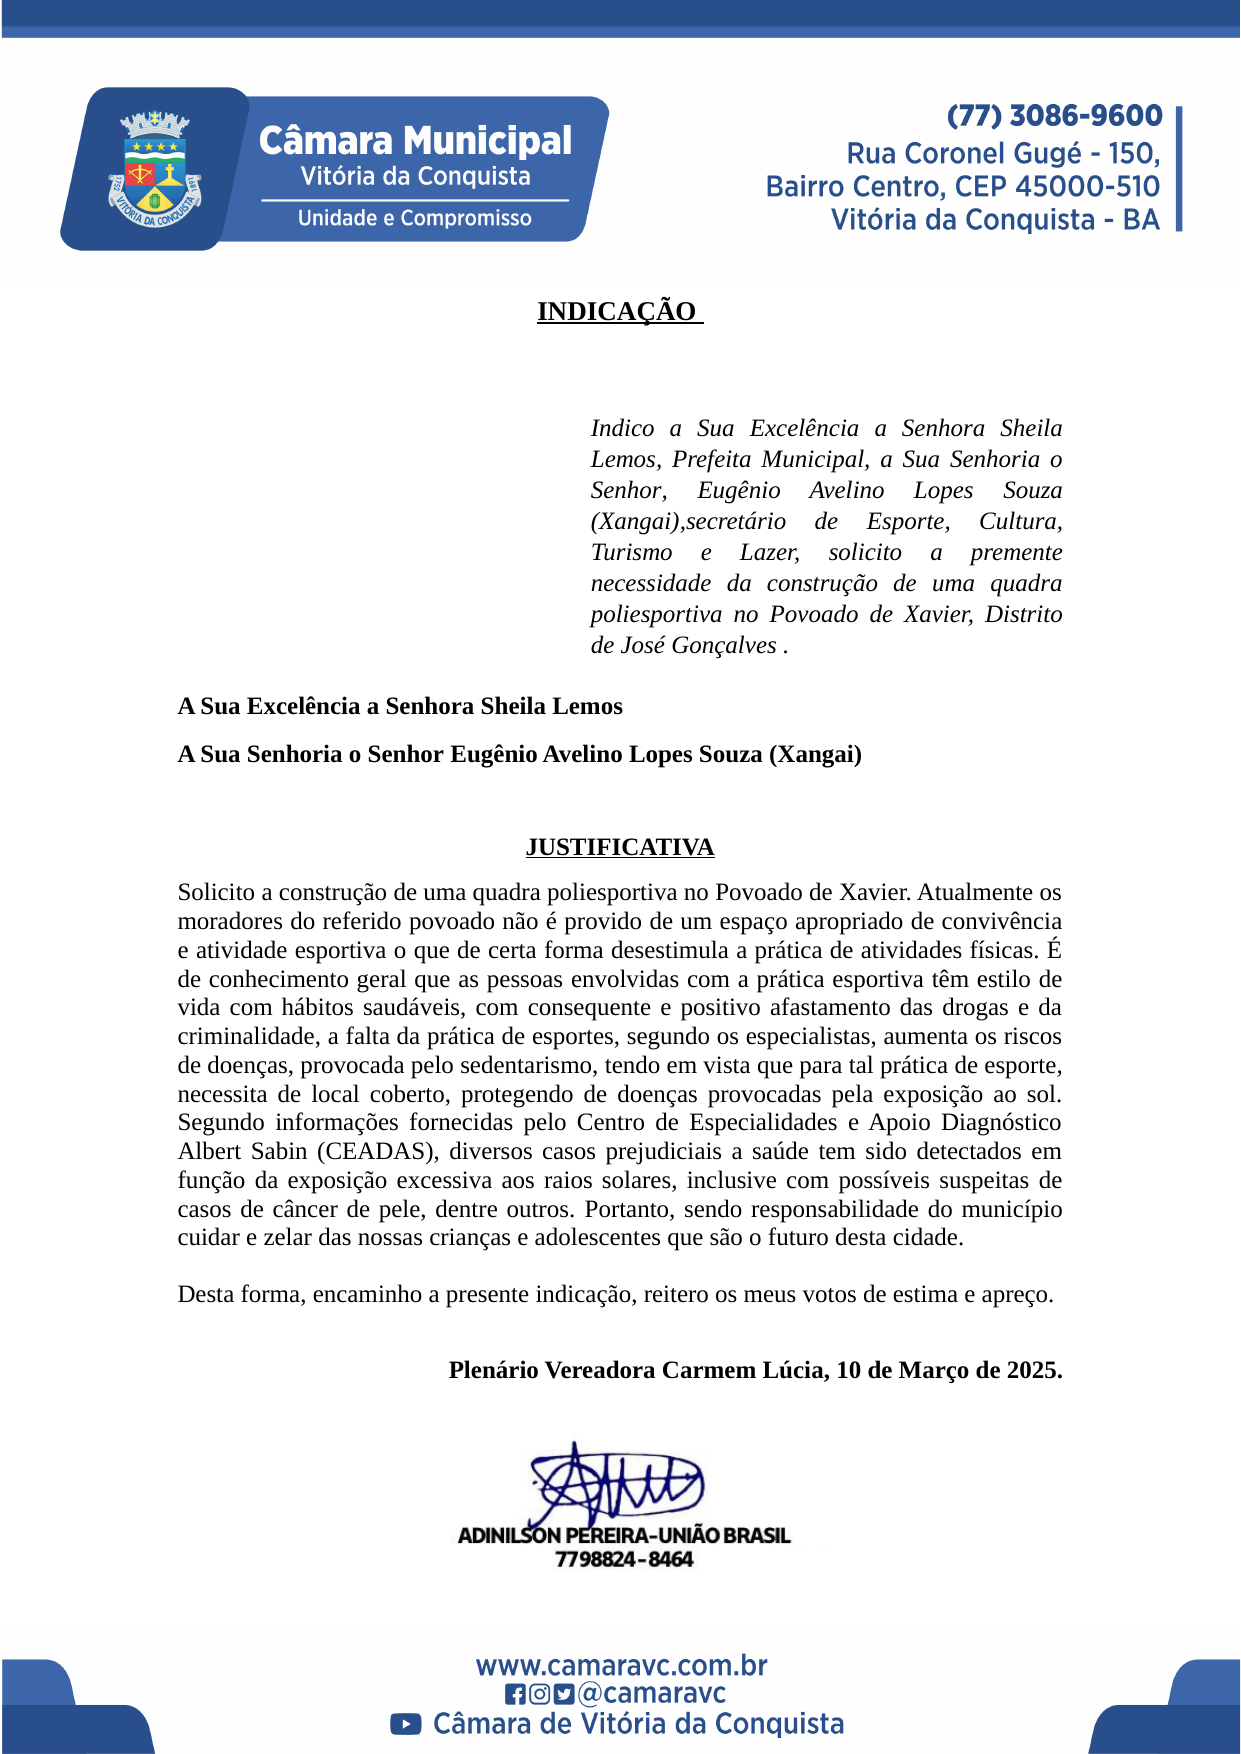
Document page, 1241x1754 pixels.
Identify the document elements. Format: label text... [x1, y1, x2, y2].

picture [1, 0, 1240, 288]
text JUSTIFICATIVA [177, 832, 1063, 861]
text A Sua Excelência a Senhora Sheila Lemos [177, 691, 1063, 720]
text Desta forma, encaminho a presente indicação, reitero os meus votos de estima e apreço. [177, 1279, 1063, 1308]
text Indico a Sua Excelência a Senhora Sheila Lemos, Prefeita Municipal, a Sua Senhoria o Senhor, Eugênio Avelino Lopes Souza (Xangai),secretário de Esporte, Cultura, Turismo e Lazer, solicito a premente necessidade da construção de uma quadra poliesportiva no Povoado de Xavier, Distrito de José Gonçalves . [591, 413, 1063, 659]
text INDICAÇÃO [177, 295, 1063, 326]
picture [399, 1398, 828, 1613]
picture [2, 1624, 1241, 1754]
text Plenário Vereadora Carmem Lúcia, 10 de Março de 2025. [177, 1356, 1063, 1384]
text A Sua Senhoria o Senhor Eugênio Avelino Lopes Souza (Xangai) [177, 739, 1063, 768]
text Solicito a construção de uma quadra poliesportiva no Povoado de Xavier. Atualmente os moradores do referido povoado não é provido de um espaço apropriado de convivência e atividade esportiva o que de certa forma desestimula a prática de atividades físicas. É de conhecimento geral que as pessoas envolvidas com a prática esportiva têm estilo de vida com hábitos saudáveis, com consequente e positivo afastamento das drogas e da criminalidade, a falta da prática de esportes, segundo os especialistas, aumenta os riscos de doenças, provocada pelo sedentarismo, tendo em vista que para tal prática de esporte, necessita de local coberto, protegendo de doenças provocadas pela exposição ao sol. Segundo informações fornecidas pelo Centro de Especialidades e Apoio Diagnóstico Albert Sabin (CEADAS), diversos casos prejudiciais a saúde tem sido detectados em função da exposição excessiva aos raios solares, inclusive com possíveis suspeitas de casos de câncer de pele, dentre outros. Portanto, sendo responsabilidade do município cuidar e zelar das nossas crianças e adolescentes que são o futuro desta cidade. [177, 877, 1063, 1251]
